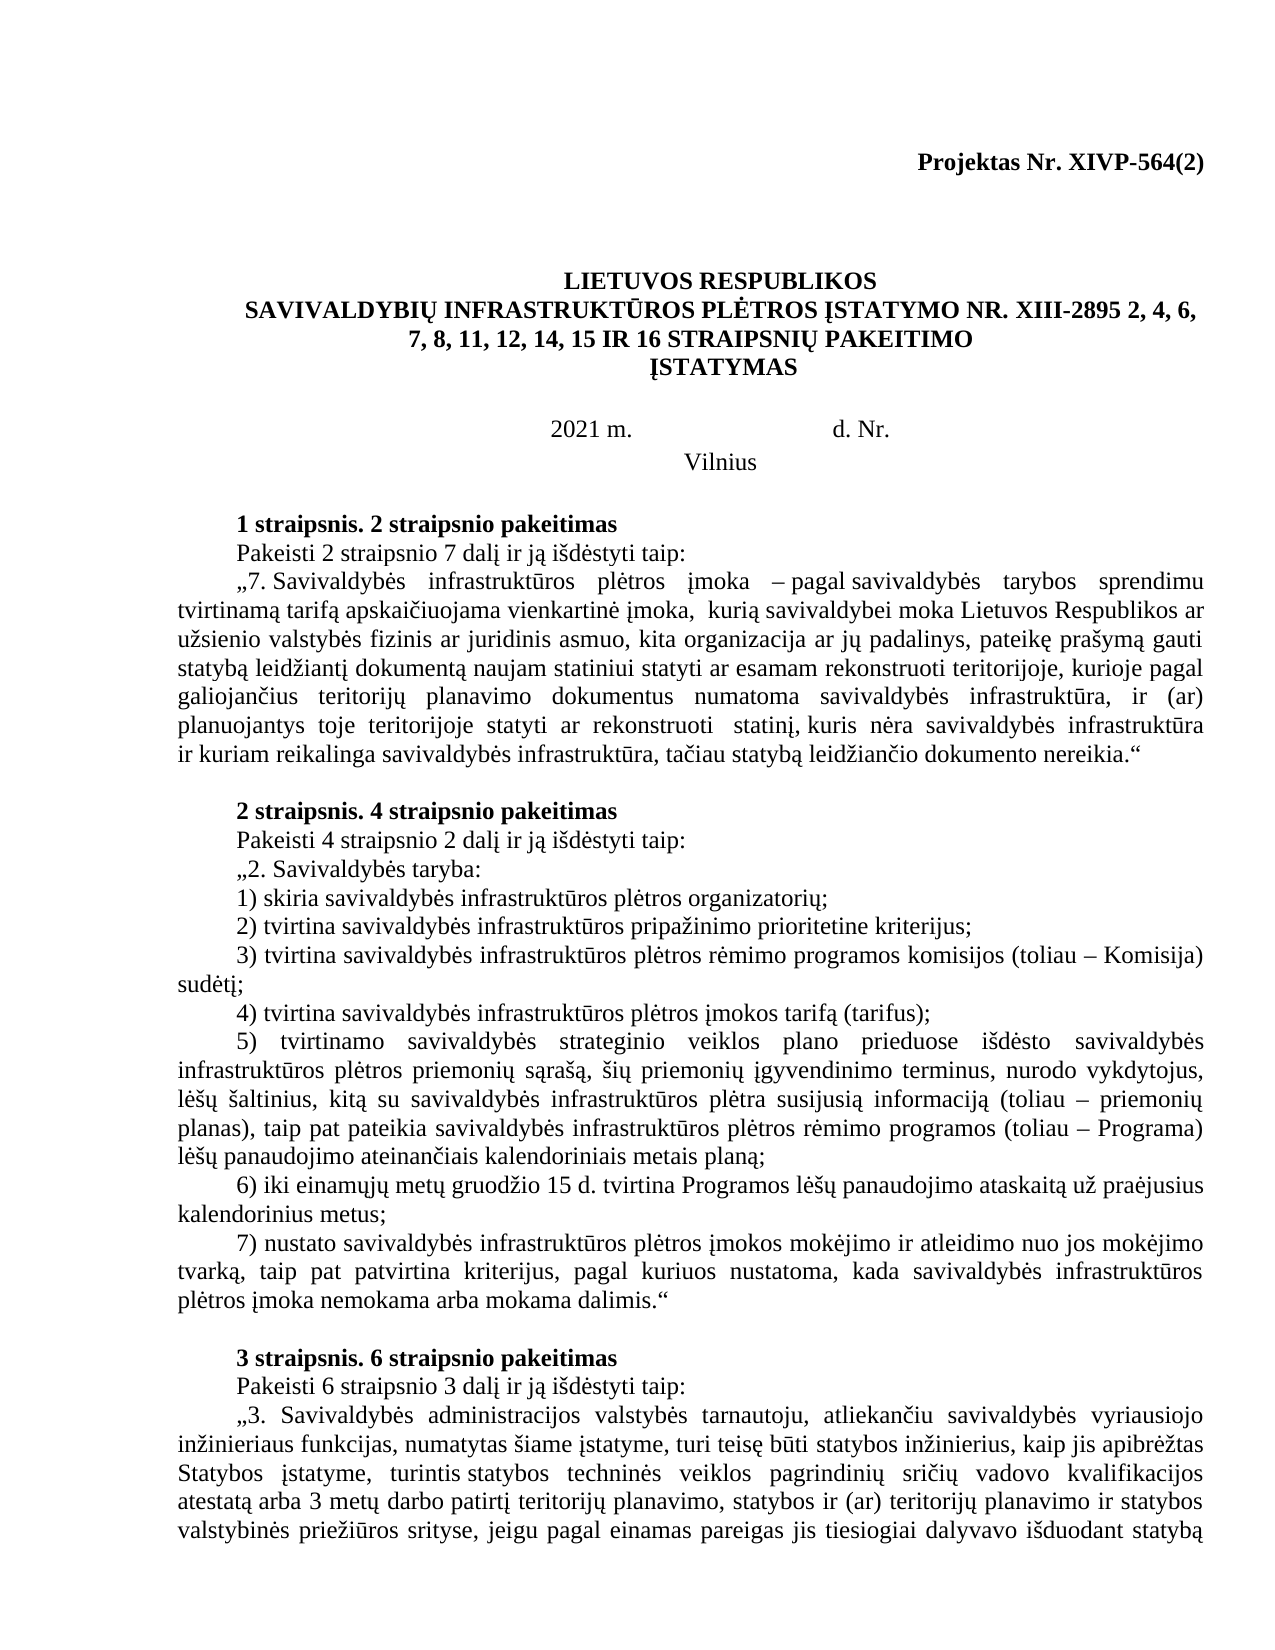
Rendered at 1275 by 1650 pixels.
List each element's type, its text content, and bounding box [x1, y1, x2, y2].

text 2 straipsnis. 4 straipsnio pakeitimas [177, 796, 1204, 825]
text ĮSTATYMAS [177, 352, 1204, 381]
text 3) tvirtina savivaldybės infrastruktūros plėtros rėmimo programos komisijos (toliau – Komisija) sudėtį; [177, 940, 1204, 998]
text 5) tvirtinamo savivaldybės strateginio veiklos plano prieduose išdėsto savivaldybės infrastruktūros plėtros priemonių sąrašą, šių priemonių įgyvendinimo terminus, nurodo vykdytojus, lėšų šaltinius, kitą su savivaldybės infrastruktūros plėtra susijusią informaciją (toliau – priemonių planas), taip pat pateikia savivaldybės infrastruktūros plėtros rėmimo programos (toliau – Programa) lėšų panaudojimo ateinančiais kalendoriniais metais planą; [177, 1026, 1204, 1170]
text „7. Savivaldybės infrastruktūros plėtros įmoka – pagal savivaldybės tarybos sprendimu tvirtinamą tarifą apskaičiuojama vienkartinė įmoka, kurią savivaldybei moka Lietuvos Respublikos ar užsienio valstybės fizinis ar juridinis asmuo, kita organizacija ar jų padalinys, pateikę prašymą gauti statybą leidžiantį dokumentą naujam statiniui statyti ar esamam rekonstruoti teritorijoje, kurioje pagal galiojančius teritorijų planavimo dokumentus numatoma savivaldybės infrastruktūra, ir (ar) planuojantys toje teritorijoje statyti ar rekonstruoti statinį, kuris nėra savivaldybės infrastruktūra ir kuriam reikalinga savivaldybės infrastruktūra, tačiau statybą leidžiančio dokumento nereikia.“ [177, 566, 1204, 768]
text 7) nustato savivaldybės infrastruktūros plėtros įmokos mokėjimo ir atleidimo nuo jos mokėjimo tvarką, taip pat patvirtina kriterijus, pagal kuriuos nustatoma, kada savivaldybės infrastruktūros plėtros įmoka nemokama arba mokama dalimis.“ [177, 1228, 1204, 1314]
text SAVIVALDYBIŲ INFRASTRUKTŪROS PLĖTROS ĮSTATYMO NR. XIII-2895 2, 4, 6, 7, 8, 11, 12, 14, 15 IR 16 STRAIPSNIŲ PAKEITIMO [177, 295, 1204, 352]
text „2. Savivaldybės taryba: [177, 854, 1204, 883]
text LIETUVOS RESPUBLIKOS [177, 266, 1204, 295]
text Pakeisti 4 straipsnio 2 dalį ir ją išdėstyti taip: [177, 825, 1204, 854]
text „3. Savivaldybės administracijos valstybės tarnautoju, atliekančiu savivaldybės vyriausiojo inžinieriaus funkcijas, numatytas šiame įstatyme, turi teisę būti statybos inžinierius, kaip jis apibrėžtas Statybos įstatyme, turintis statybos techninės veiklos pagrindinių sričių vadovo kvalifikacijos atestatą arba 3 metų darbo patirtį teritorijų planavimo, statybos ir (ar) teritorijų planavimo ir statybos valstybinės priežiūros srityse, jeigu pagal einamas pareigas jis tiesiogiai dalyvavo išduodant statybą [177, 1400, 1204, 1544]
text 3 straipsnis. 6 straipsnio pakeitimas [236, 1343, 1204, 1371]
text Pakeisti 6 straipsnio 3 dalį ir ją išdėstyti taip: [236, 1371, 1204, 1400]
text 4) tvirtina savivaldybės infrastruktūros plėtros įmokos tarifą (tarifus); [177, 998, 1204, 1026]
text 6) iki einamųjų metų gruodžio 15 d. tvirtina Programos lėšų panaudojimo ataskaitą už praėjusius kalendorinius metus; [177, 1170, 1204, 1228]
text Projektas Nr. XIVP-564(2) [177, 147, 1204, 176]
text Pakeisti 2 straipsnio 7 dalį ir ją išdėstyti taip: [236, 538, 1204, 566]
text 1 straipsnis. 2 straipsnio pakeitimas [236, 509, 1204, 538]
text 1) skiria savivaldybės infrastruktūros plėtros organizatorių; [177, 883, 1204, 911]
text 2) tvirtina savivaldybės infrastruktūros pripažinimo prioritetine kriterijus; [177, 911, 1204, 940]
text Vilnius [177, 447, 1204, 476]
text 2021 m. d. Nr. [177, 414, 1204, 443]
